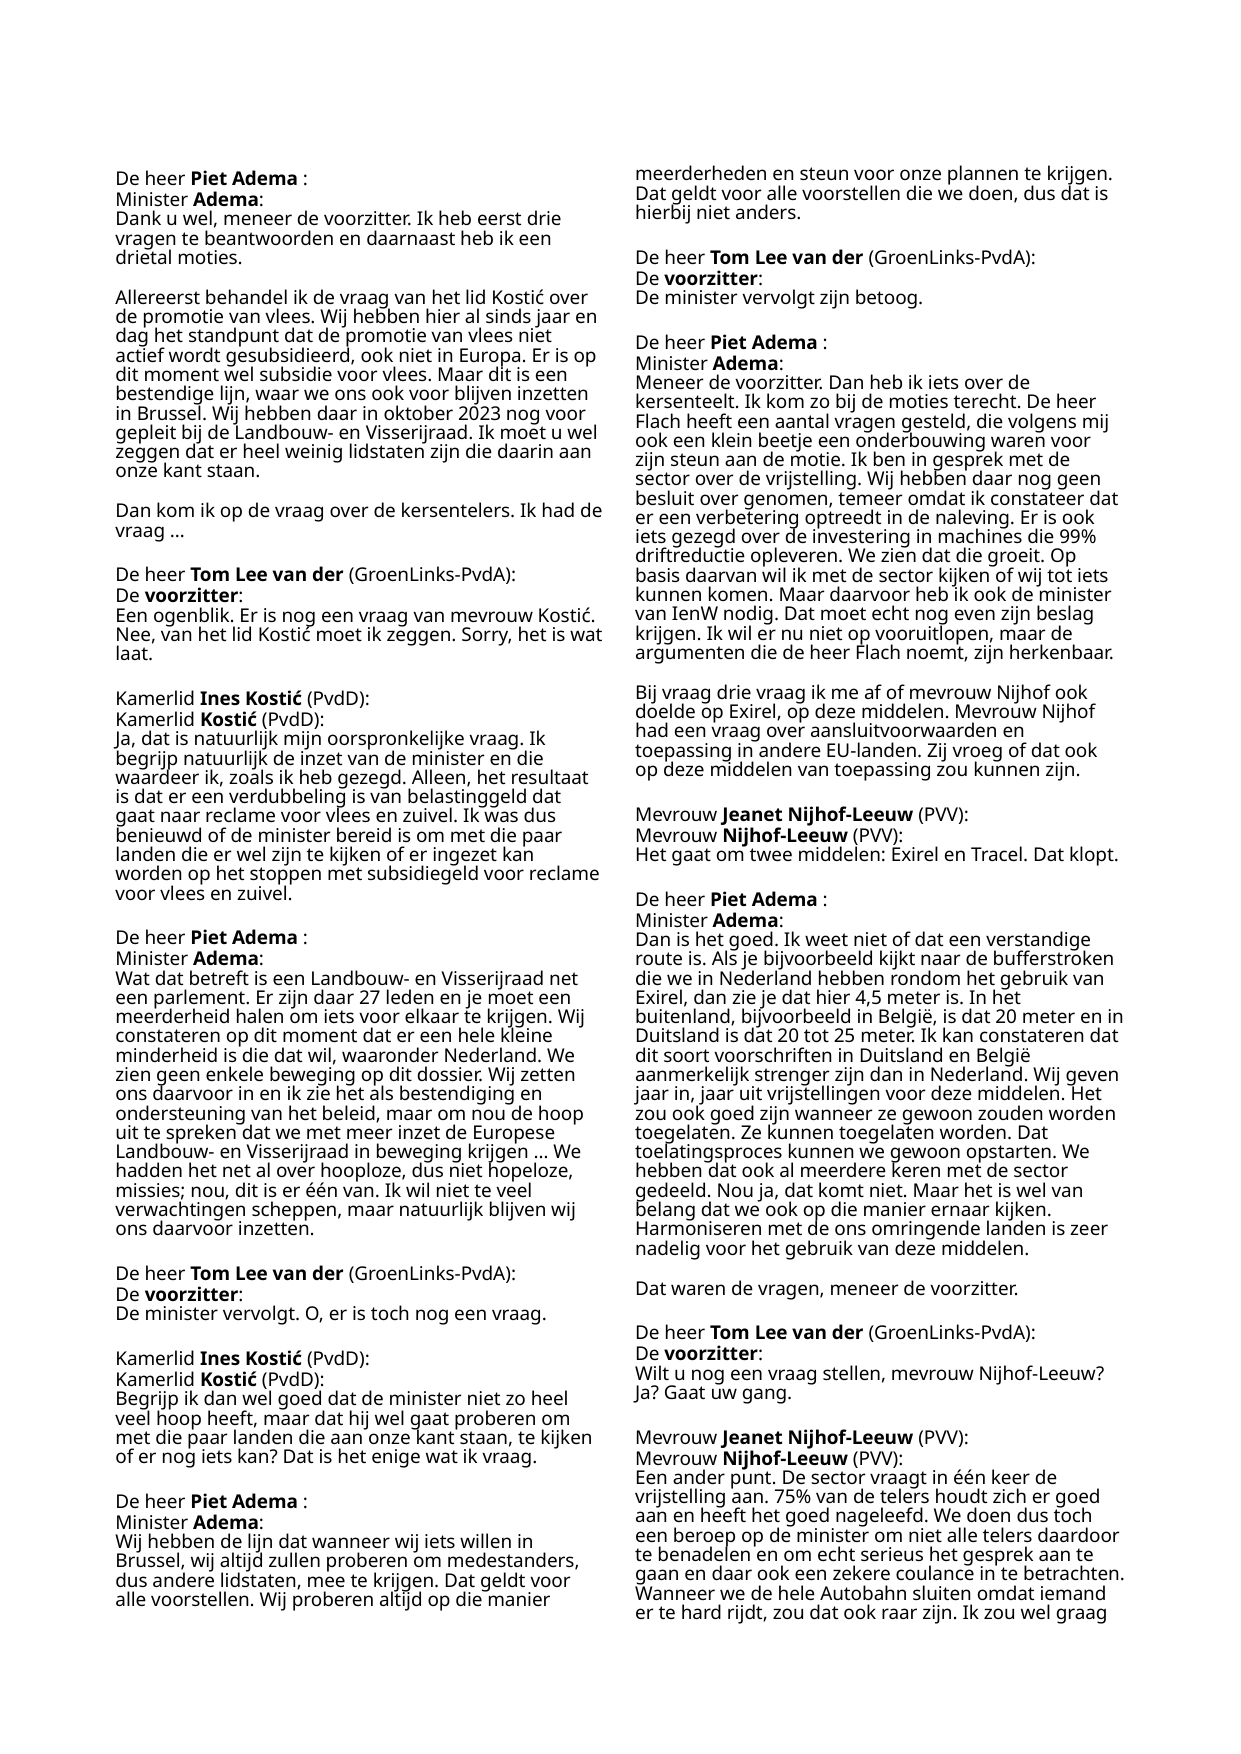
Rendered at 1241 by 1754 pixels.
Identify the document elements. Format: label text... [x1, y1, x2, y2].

text Wilt u nog een vraag stellen, mevrouw Nijhof-Leeuw? Ja? Gaat uw gang. [635, 1364, 1125, 1403]
text Kamerlid Ines Kostić (PvdD): [115, 1345, 605, 1371]
text Wij hebben de lijn dat wanneer wij iets willen in Brussel, wij altijd zullen proberen om medestanders, dus andere lidstaten, mee te krijgen. Dat geldt voor alle voorstellen. Wij proberen altijd op die manier [115, 1533, 605, 1610]
text De minister vervolgt zijn betoog. [635, 289, 1125, 308]
text Bij vraag drie vraag ik me af of mevrouw Nijhof ook doelde op Exirel, op deze middelen. Mevrouw Nijhof had een vraag over aansluitvoorwaarden en toepassing in andere EU-landen. Zij vroeg of dat ook op deze middelen van toepassing zou kunnen zijn. [635, 684, 1125, 780]
text meerderheden en steun voor onze plannen te krijgen. Dat geldt voor alle voorstellen die we doen, dus dat is hierbij niet anders. [635, 165, 1125, 223]
text Mevrouw Jeanet Nijhof-Leeuw (PVV): [635, 801, 1125, 827]
text De heer Tom Lee van der (GroenLinks-PvdA): [115, 562, 605, 587]
text Kamerlid Kostić (PvdD): [115, 711, 605, 730]
text De heer Tom Lee van der (GroenLinks-PvdA): [635, 244, 1125, 270]
text Een ogenblik. Er is nog een vraag van mevrouw Kostić. Nee, van het lid Kostić moet ik zeggen. Sorry, het is wat laat. [115, 607, 605, 664]
text Minister Adema: [115, 950, 605, 969]
text Allereerst behandel ik de vraag van het lid Kostić over de promotie van vlees. Wij hebben hier al sinds jaar en dag het standpunt dat de promotie van vlees niet actief wordt gesubsidieerd, ook niet in Europa. Er is op dit moment wel subsidie voor vlees. Maar dit is een bestendige lijn, waar we ons ook voor blijven inzetten in Brussel. Wij hebben daar in oktober 2023 nog voor gepleit bij de Landbouw- en Visserijraad. Ik moet u wel zeggen dat er heel weinig lidstaten zijn die daarin aan onze kant staan. [115, 289, 605, 482]
text De heer Piet Adema : [115, 165, 605, 191]
text Begrijp ik dan wel goed dat de minister niet zo heel veel hoop heeft, maar dat hij wel gaat proberen om met die paar landen die aan onze kant staan, te kijken of er nog iets kan? Dat is het enige wat ik vraag. [115, 1390, 605, 1467]
text Mevrouw Nijhof-Leeuw (PVV): [635, 827, 1125, 846]
text Minister Adema: [635, 355, 1125, 374]
text De voorzitter: [635, 270, 1125, 289]
text Kamerlid Ines Kostić (PvdD): [115, 685, 605, 711]
text Minister Adema: [115, 191, 605, 210]
text Ja, dat is natuurlijk mijn oorspronkelijke vraag. Ik begrijp natuurlijk de inzet van de minister en die waardeer ik, zoals ik heb gezegd. Alleen, het resultaat is dat er een verdubbeling is van belastinggeld dat gaat naar reclame voor vlees en zuivel. Ik was dus benieuwd of de minister bereid is om met die paar landen die er wel zijn te kijken of er ingezet kan worden op het stoppen met subsidiegeld voor reclame voor vlees en zuivel. [115, 730, 605, 904]
text De voorzitter: [635, 1345, 1125, 1364]
text Mevrouw Jeanet Nijhof-Leeuw (PVV): [635, 1424, 1125, 1450]
text Wat dat betreft is een Landbouw- en Visserijraad net een parlement. Er zijn daar 27 leden en je moet een meerderheid halen om iets voor elkaar te krijgen. Wij constateren op dit moment dat er een hele kleine minderheid is die dat wil, waaronder Nederland. We zien geen enkele beweging op dit dossier. Wij zetten ons daarvoor in en ik zie het als bestendiging en ondersteuning van het beleid, maar om nou de hoop uit te spreken dat we met meer inzet de Europese Landbouw- en Visserijraad in beweging krijgen … We hadden het net al over hooploze, dus niet hopeloze, missies; nou, dit is er één van. Ik wil niet te veel verwachtingen scheppen, maar natuurlijk blijven wij ons daarvoor inzetten. [115, 969, 605, 1239]
text De heer Piet Adema : [115, 1488, 605, 1514]
text De heer Piet Adema : [635, 886, 1125, 912]
text Dan kom ik op de vraag over de kersentelers. Ik had de vraag … [115, 502, 605, 541]
text De heer Piet Adema : [635, 329, 1125, 355]
text Dank u wel, meneer de voorzitter. Ik heb eerst drie vragen te beantwoorden en daarnaast heb ik een drietal moties. [115, 210, 605, 268]
text Het gaat om twee middelen: Exirel en Tracel. Dat klopt. [635, 846, 1125, 865]
text De voorzitter: [115, 1286, 605, 1305]
text De heer Tom Lee van der (GroenLinks-PvdA): [115, 1260, 605, 1286]
text Een ander punt. De sector vraagt in één keer de vrijstelling aan. 75% van de telers houdt zich er goed aan en heeft het goed nageleefd. We doen dus toch een beroep op de minister om niet alle telers daardoor te benadelen en om echt serieus het gesprek aan te gaan en daar ook een zekere coulance in te betrachten. Wanneer we de hele Autobahn sluiten omdat iemand er te hard rijdt, zou dat ook raar zijn. Ik zou wel graag [635, 1469, 1125, 1623]
text Kamerlid Kostić (PvdD): [115, 1371, 605, 1390]
text De minister vervolgt. O, er is toch nog een vraag. [115, 1305, 605, 1324]
text Mevrouw Nijhof-Leeuw (PVV): [635, 1450, 1125, 1469]
text Minister Adema: [115, 1514, 605, 1533]
text De heer Piet Adema : [115, 924, 605, 950]
text Dat waren de vragen, meneer de voorzitter. [635, 1279, 1125, 1299]
text Minister Adema: [635, 912, 1125, 931]
text De heer Tom Lee van der (GroenLinks-PvdA): [635, 1319, 1125, 1345]
text Meneer de voorzitter. Dan heb ik iets over de kersenteelt. Ik kom zo bij de moties terecht. De heer Flach heeft een aantal vragen gesteld, die volgens mij ook een klein beetje een onderbouwing waren voor zijn steun aan de motie. Ik ben in gesprek met de sector over de vrijstelling. Wij hebben daar nog geen besluit over genomen, temeer omdat ik constateer dat er een verbetering optreedt in de naleving. Er is ook iets gezegd over de investering in machines die 99% driftreductie opleveren. We zien dat die groeit. Op basis daarvan wil ik met de sector kijken of wij tot iets kunnen komen. Maar daarvoor heb ik ook de minister van IenW nodig. Dat moet echt nog even zijn beslag krijgen. Ik wil er nu niet op vooruitlopen, maar de argumenten die de heer Flach noemt, zijn herkenbaar. [635, 374, 1125, 663]
text Dan is het goed. Ik weet niet of dat een verstandige route is. Als je bijvoorbeeld kijkt naar de bufferstroken die we in Nederland hebben rondom het gebruik van Exirel, dan zie je dat hier 4,5 meter is. In het buitenland, bijvoorbeeld in België, is dat 20 meter en in Duitsland is dat 20 tot 25 meter. Ik kan constateren dat dit soort voorschriften in Duitsland en België aanmerkelijk strenger zijn dan in Nederland. Wij geven jaar in, jaar uit vrijstellingen voor deze middelen. Het zou ook goed zijn wanneer ze gewoon zouden worden toegelaten. Ze kunnen toegelaten worden. Dat toelatingsproces kunnen we gewoon opstarten. We hebben dat ook al meerdere keren met de sector gedeeld. Nou ja, dat komt niet. Maar het is wel van belang dat we ook op die manier ernaar kijken. Harmoniseren met de ons omringende landen is zeer nadelig voor het gebruik van deze middelen. [635, 931, 1125, 1259]
text De voorzitter: [115, 587, 605, 607]
